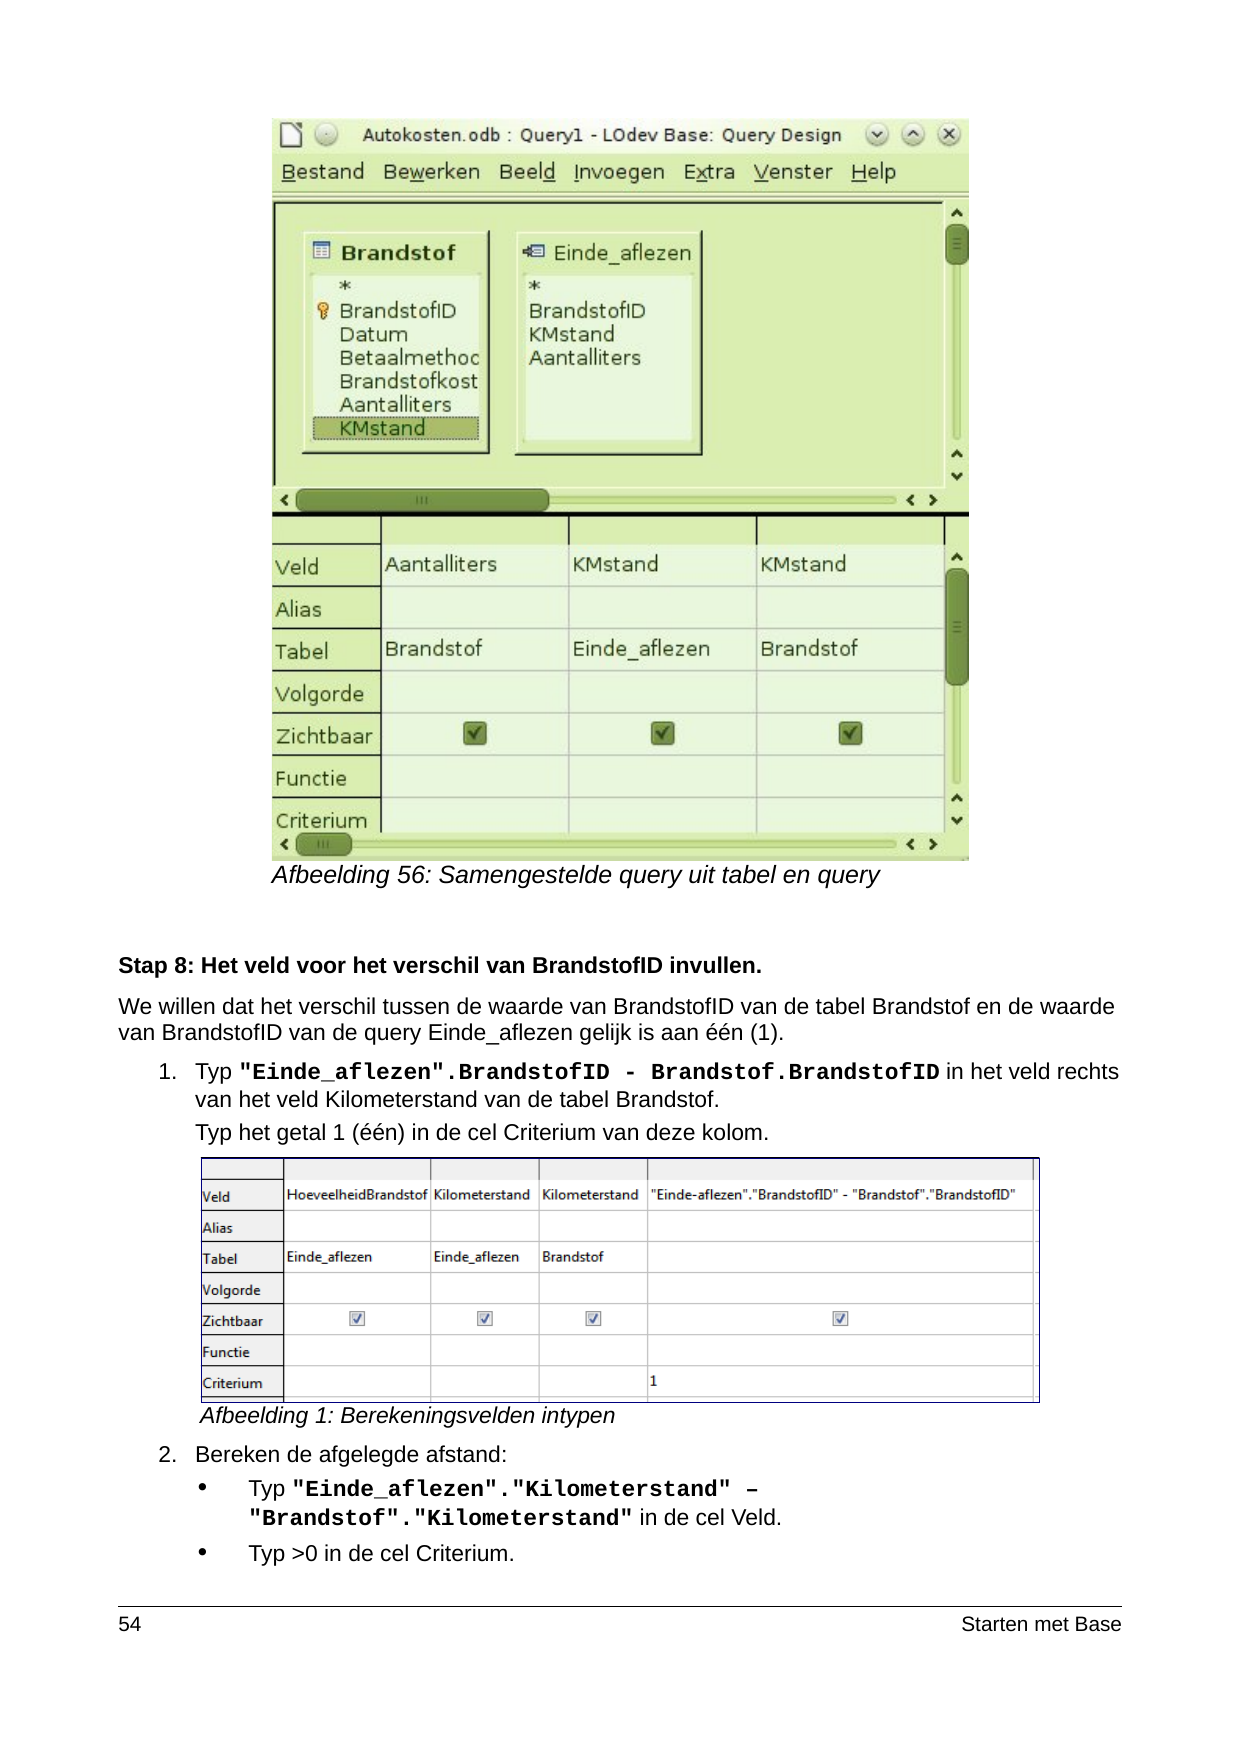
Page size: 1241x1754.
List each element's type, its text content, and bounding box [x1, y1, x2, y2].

list Typ >0 in de cel Criterium. [195, 1538, 1122, 1567]
list Typ "Einde_aflezen"."Kilometerstand" – "Brandstof"."Kilometerstand" in de cel Veld. [195, 1473, 1122, 1532]
list Typ "Einde_aflezen".BrandstofID - Brandstof.BrandstofID in het veld rechts van het veld Kilometerstand van de tabel Brandstof. [177, 1058, 1122, 1113]
list Typ het getal 1 (één) in de cel Criterium van deze kolom. [195, 1119, 1122, 1145]
text We willen dat het verschil tussen de waarde van BrandstofID van de tabel Brandstof en de waarde van BrandstofID van de query Einde_aflezen gelijk is aan één (1). [118, 993, 1122, 1046]
text Afbeelding 1: Berekeningsvelden intypen [200, 1402, 1040, 1428]
text Afbeelding 56: Samengestelde query uit tabel en query [272, 861, 968, 889]
picture [271, 118, 969, 861]
text Stap 8: Het veld voor het verschil van BrandstofID invullen. [118, 952, 1122, 978]
list Bereken de afgelegde afstand: [177, 1441, 1122, 1467]
